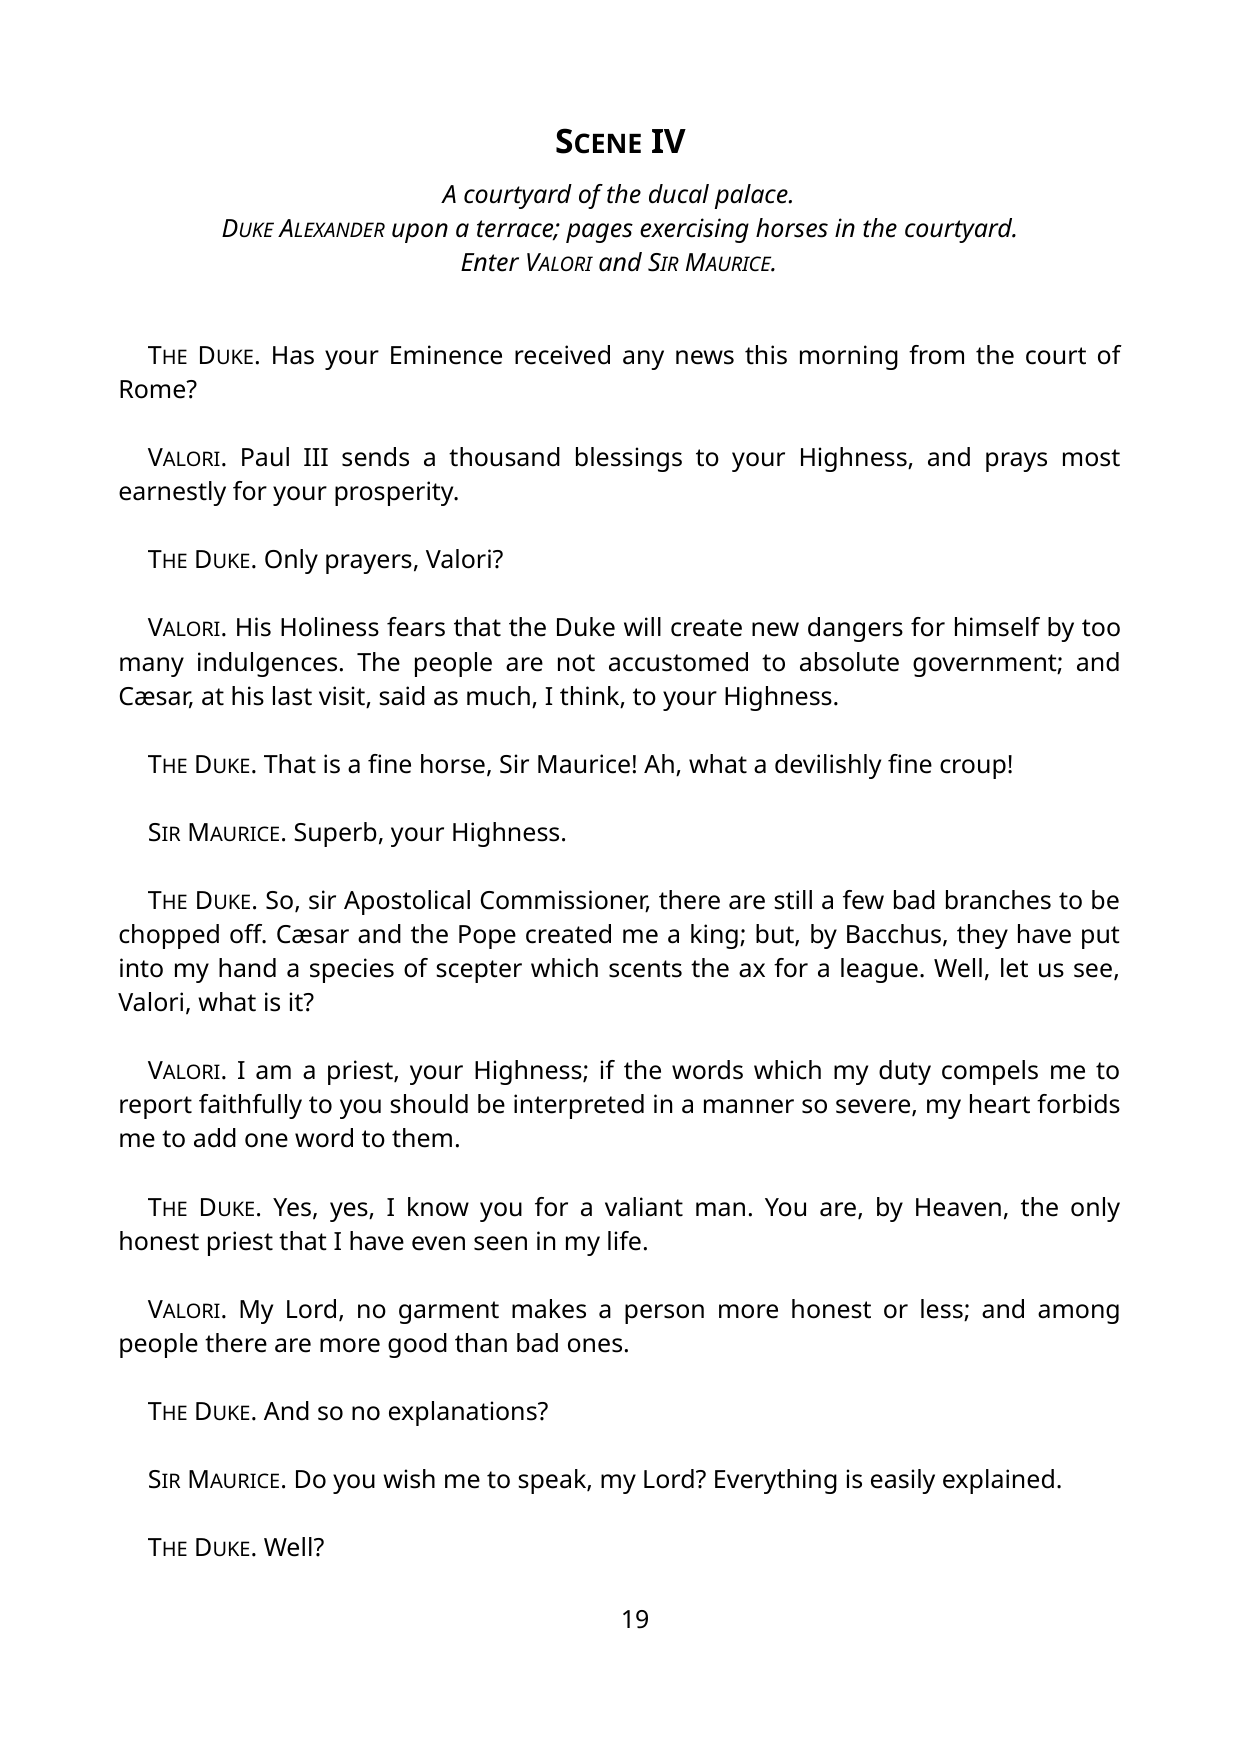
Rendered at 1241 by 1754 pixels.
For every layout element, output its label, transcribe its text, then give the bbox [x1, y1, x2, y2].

text Sir Maurice. Superb, your Highness. [118, 814, 1122, 848]
text The Duke. That is a fine horse, Sir Maurice! Ah, what a devilishly fine croup! [118, 746, 1122, 780]
text The Duke. Only prayers, Valori? [118, 542, 1122, 576]
text Valori. His Holiness fears that the Duke will create new dangers for himself by too many indulgences. The people are not accustomed to absolute government; and Cæsar, at his last visit, said as much, I think, to your Highness. [118, 610, 1122, 712]
text The Duke. So, sir Apostolical Commissioner, there are still a few bad branches to be chopped off. Cæsar and the Pope created me a king; but, by Bacchus, they have put into my hand a species of scepter which scents the ax for a league. Well, let us see, Valori, what is it? [118, 883, 1122, 1019]
text The Duke. Well? [118, 1530, 1122, 1564]
text A courtyard of the ducal palace. Duke Alexander upon a terrace; pages exercising horses in the courtyard. Enter Valori and Sir Maurice. [118, 176, 1122, 278]
text The Duke. And so no explanations? [118, 1393, 1122, 1428]
subtitle Scene IV [118, 118, 1122, 164]
text Valori. Paul III sends a thousand blessings to your Highness, and prays most earnestly for your prosperity. [118, 440, 1122, 508]
text Valori. I am a priest, your Highness; if the words which my duty compels me to report faithfully to you should be interpreted in a manner so severe, my heart forbids me to add one word to them. [118, 1053, 1122, 1155]
text Valori. My Lord, no garment makes a person more honest or less; and among people there are more good than bad ones. [118, 1291, 1122, 1359]
text The Duke. Yes, yes, I know you for a valiant man. You are, by Heaven, the only honest priest that I have even seen in my life. [118, 1189, 1122, 1257]
text Sir Maurice. Do you wish me to speak, my Lord? Everything is easily explained. [118, 1462, 1122, 1496]
text The Duke. Has your Eminence received any news this morning from the court of Rome? [118, 338, 1122, 406]
